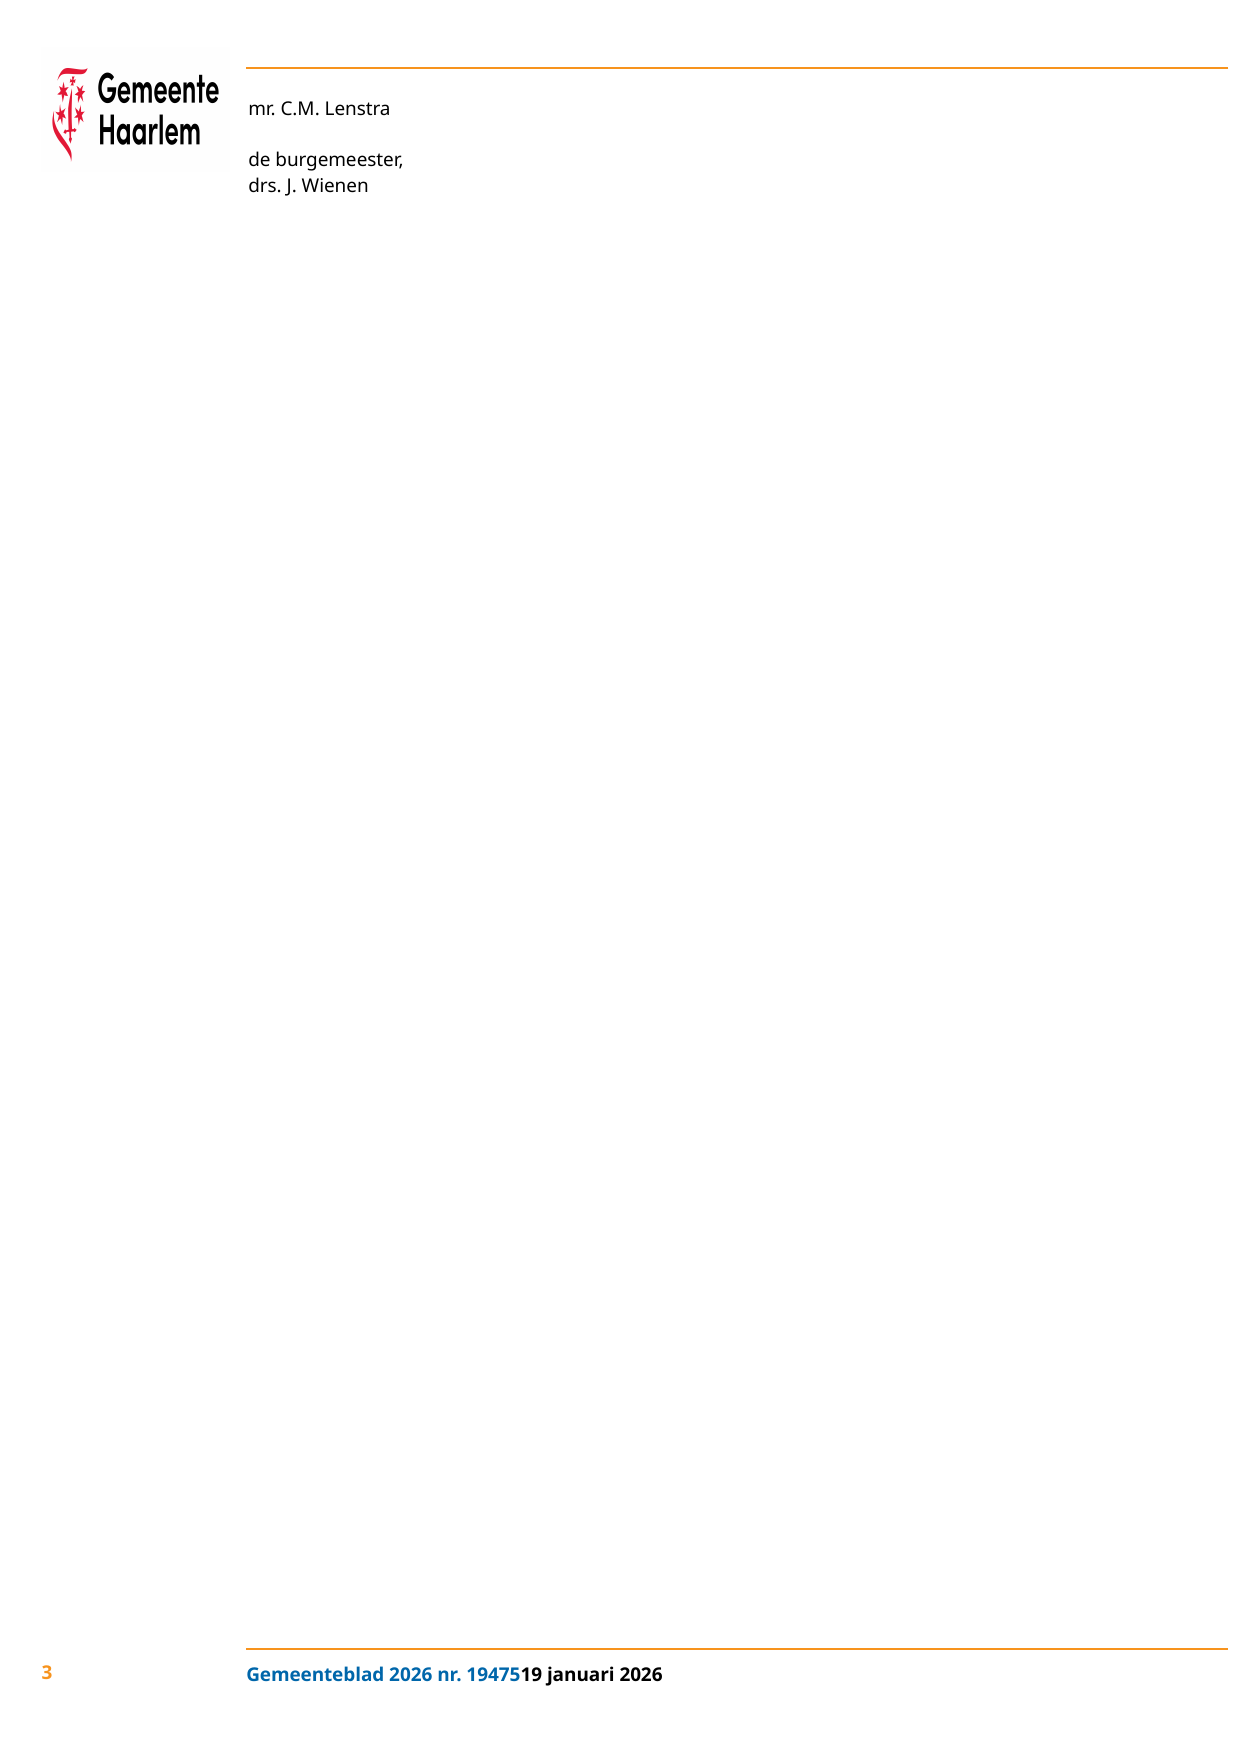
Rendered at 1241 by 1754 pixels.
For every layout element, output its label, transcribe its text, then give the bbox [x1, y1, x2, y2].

picture [41, 47, 231, 172]
text de burgemeester, [248, 146, 1152, 172]
text drs. J. Wienen [248, 172, 1152, 198]
text mr. C.M. Lenstra [248, 95, 1152, 121]
